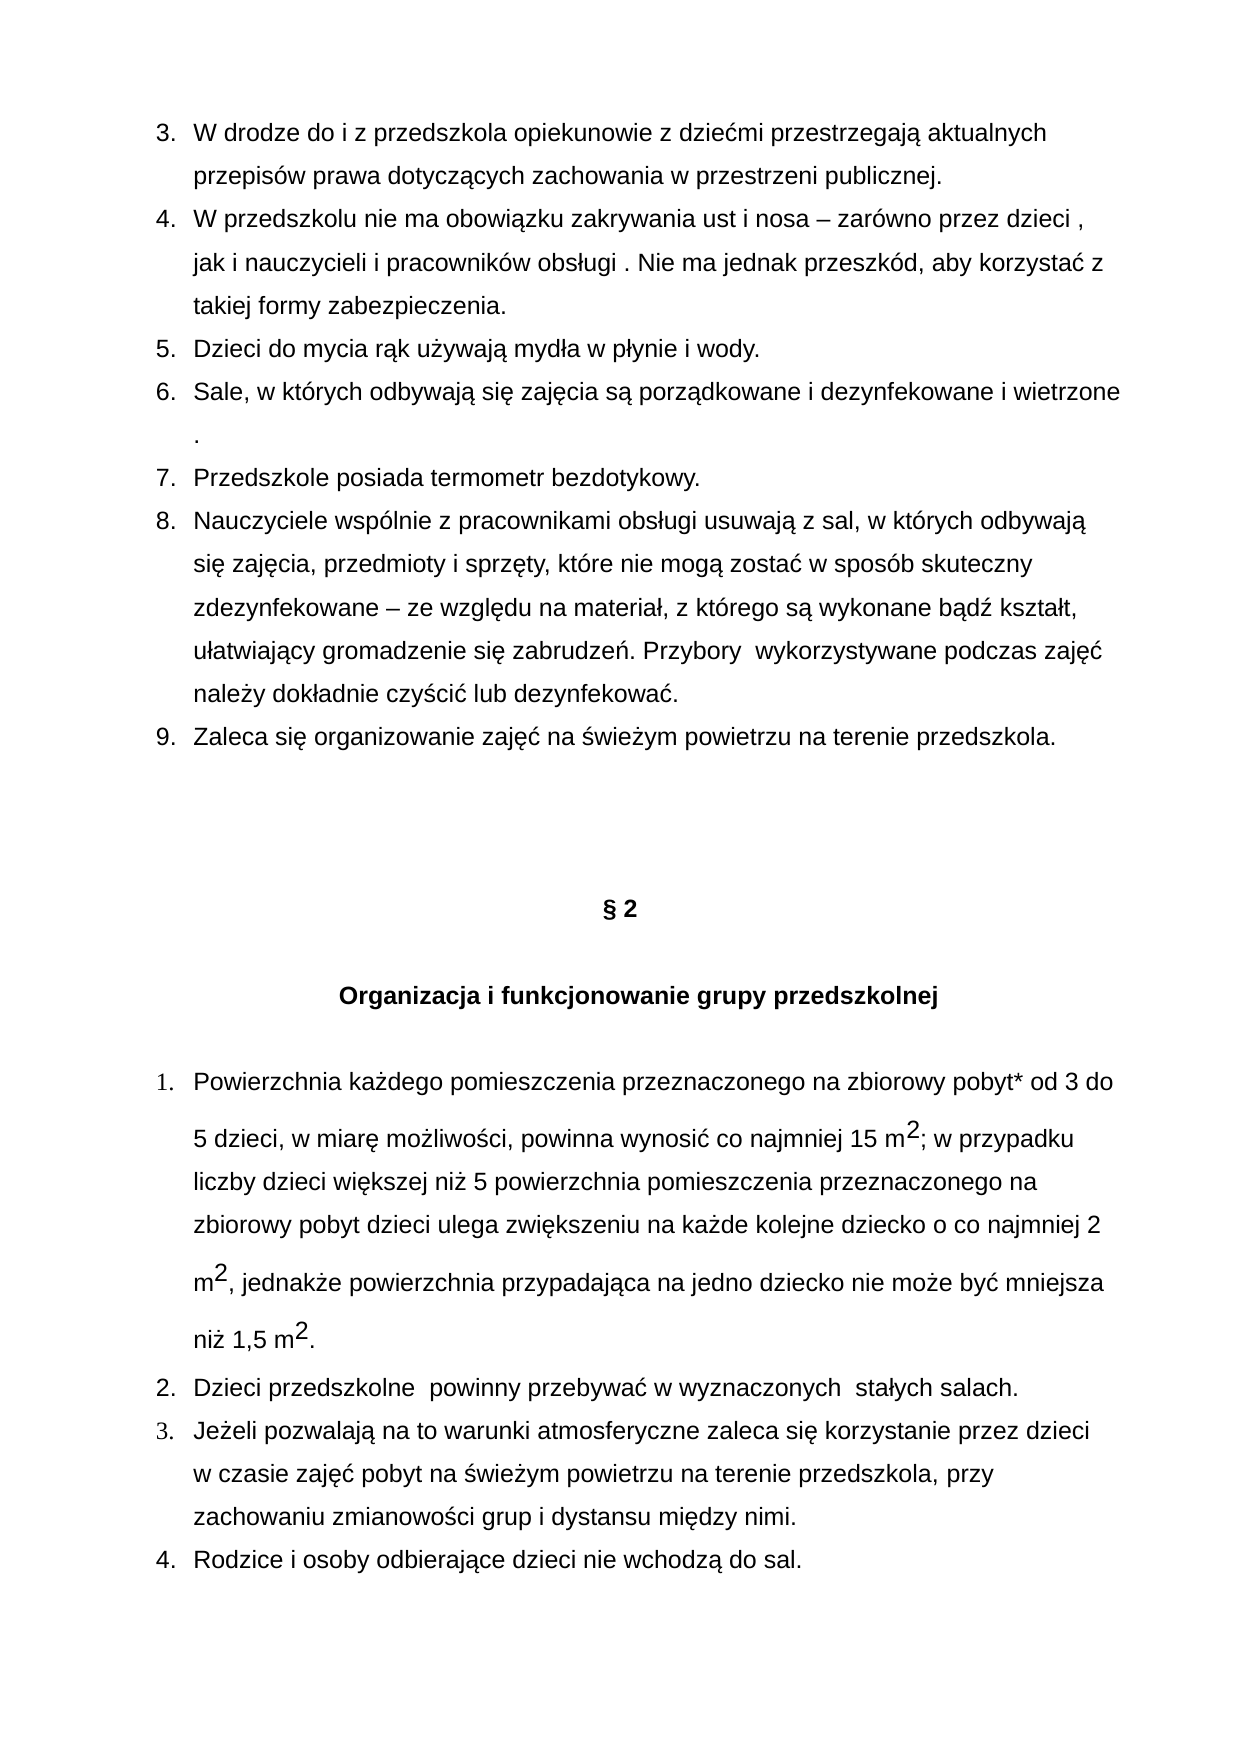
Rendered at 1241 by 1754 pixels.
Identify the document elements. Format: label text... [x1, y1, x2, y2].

list W przedszkolu nie ma obowiązku zakrywania ust i nosa – zarówno przez dzieci , jak i nauczycieli i pracowników obsługi . Nie ma jednak przeszkód, aby korzystać z takiej formy zabezpieczenia. [156, 204, 1122, 319]
text § 2 [118, 894, 1122, 923]
list Dzieci do mycia rąk używają mydła w płynie i wody. [156, 334, 1122, 362]
text Organizacja i funkcjonowanie grupy przedszkolnej [156, 981, 1122, 1009]
list Przedszkole posiada termometr bezdotykowy. [156, 463, 1122, 492]
list Nauczyciele wspólnie z pracownikami obsługi usuwają z sal, w których odbywają się zajęcia, przedmioty i sprzęty, które nie mogą zostać w sposób skuteczny zdezynfekowane – ze względu na materiał, z którego są wykonane bądź kształt, ułatwiający gromadzenie się zabrudzeń. Przybory wykorzystywane podczas zajęć należy dokładnie czyścić lub dezynfekować. [156, 506, 1122, 707]
list Zaleca się organizowanie zajęć na świeżym powietrzu na terenie przedszkola. [156, 722, 1122, 751]
list Rodzice i osoby odbierające dzieci nie wchodzą do sal. [156, 1546, 1122, 1574]
list Sale, w których odbywają się zajęcia są porządkowane i dezynfekowane i wietrzone . [156, 377, 1122, 449]
list Jeżeli pozwalają na to warunki atmosferyczne zaleca się korzystanie przez dzieci w czasie zajęć pobyt na świeżym powietrzu na terenie przedszkola, przy zachowaniu zmianowości grup i dystansu między nimi. [156, 1416, 1122, 1531]
list Dzieci przedszkolne powinny przebywać w wyznaczonych stałych salach. [156, 1373, 1122, 1402]
list Powierzchnia każdego pomieszczenia przeznaczonego na zbiorowy pobyt* od 3 do 5 dzieci, w miarę możliwości, powinna wynosić co najmniej 15 m2; w przypadku liczby dzieci większej niż 5 powierzchnia pomieszczenia przeznaczonego na zbiorowy pobyt dzieci ulega zwiększeniu na każde kolejne dziecko o co najmniej 2 m2, jednakże powierzchnia przypadająca na jedno dziecko nie może być mniejsza niż 1,5 m2. [156, 1067, 1122, 1354]
list W drodze do i z przedszkola opiekunowie z dziećmi przestrzegają aktualnych przepisów prawa dotyczących zachowania w przestrzeni publicznej. [156, 118, 1122, 190]
